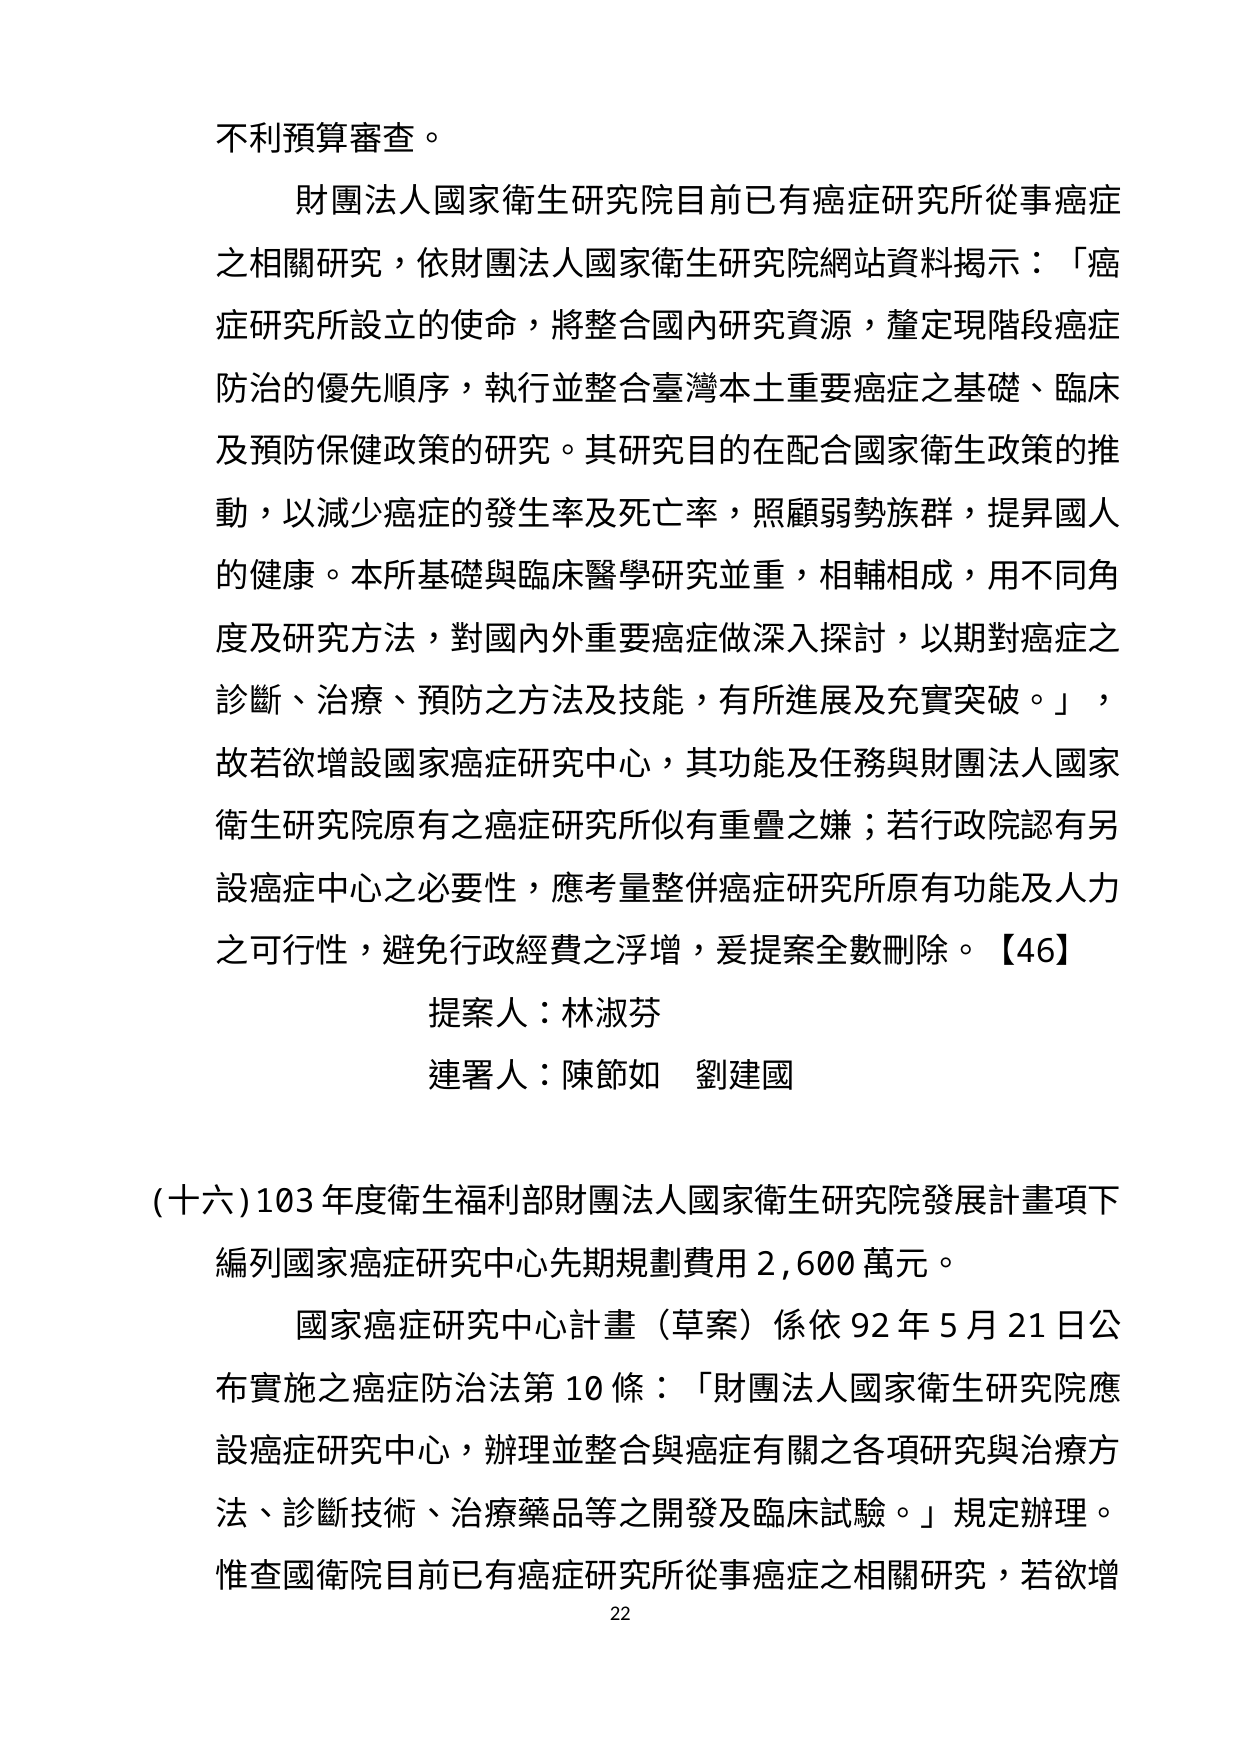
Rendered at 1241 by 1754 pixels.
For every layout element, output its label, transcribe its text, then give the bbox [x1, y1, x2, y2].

text 國家癌症研究中心計畫（草案）係依92年5月21日公布實施之癌症防治法第10條：「財團法人國家衛生研究院應設癌症研究中心，辦理並整合與癌症有關之各項研究與治療方法、診斷技術、治療藥品等之開發及臨床試驗。」規定辦理。惟查國衛院目前已有癌症研究所從事癌症之相關研究，若欲增 [216, 1282, 1122, 1594]
text 連署人：陳節如 劉建國 [151, 1032, 1121, 1094]
text 不利預算審查。 [216, 94, 1122, 157]
text (十六)103年度衛生福利部財團法人國家衛生研究院發展計畫項下編列國家癌症研究中心先期規劃費用2,600萬元。 [148, 1157, 1122, 1282]
text 財團法人國家衛生研究院目前已有癌症研究所從事癌症之相關研究，依財團法人國家衛生研究院網站資料揭示：「癌症研究所設立的使命，將整合國內研究資源，釐定現階段癌症防治的優先順序，執行並整合臺灣本土重要癌症之基礎、臨床及預防保健政策的研究。其研究目的在配合國家衛生政策的推動，以減少癌症的發生率及死亡率，照顧弱勢族群，提昇國人的健康。本所基礎與臨床醫學研究並重，相輔相成，用不同角度及研究方法，對國內外重要癌症做深入探討，以期對癌症之診斷、治療、預防之方法及技能，有所進展及充實突破。」，故若欲增設國家癌症研究中心，其功能及任務與財團法人國家衛生研究院原有之癌症研究所似有重疊之嫌；若行政院認有另設癌症中心之必要性，應考量整併癌症研究所原有功能及人力之可行性，避免行政經費之浮增，爰提案全數刪除。【46】 [216, 157, 1122, 969]
text 提案人：林淑芬 [151, 969, 1121, 1032]
